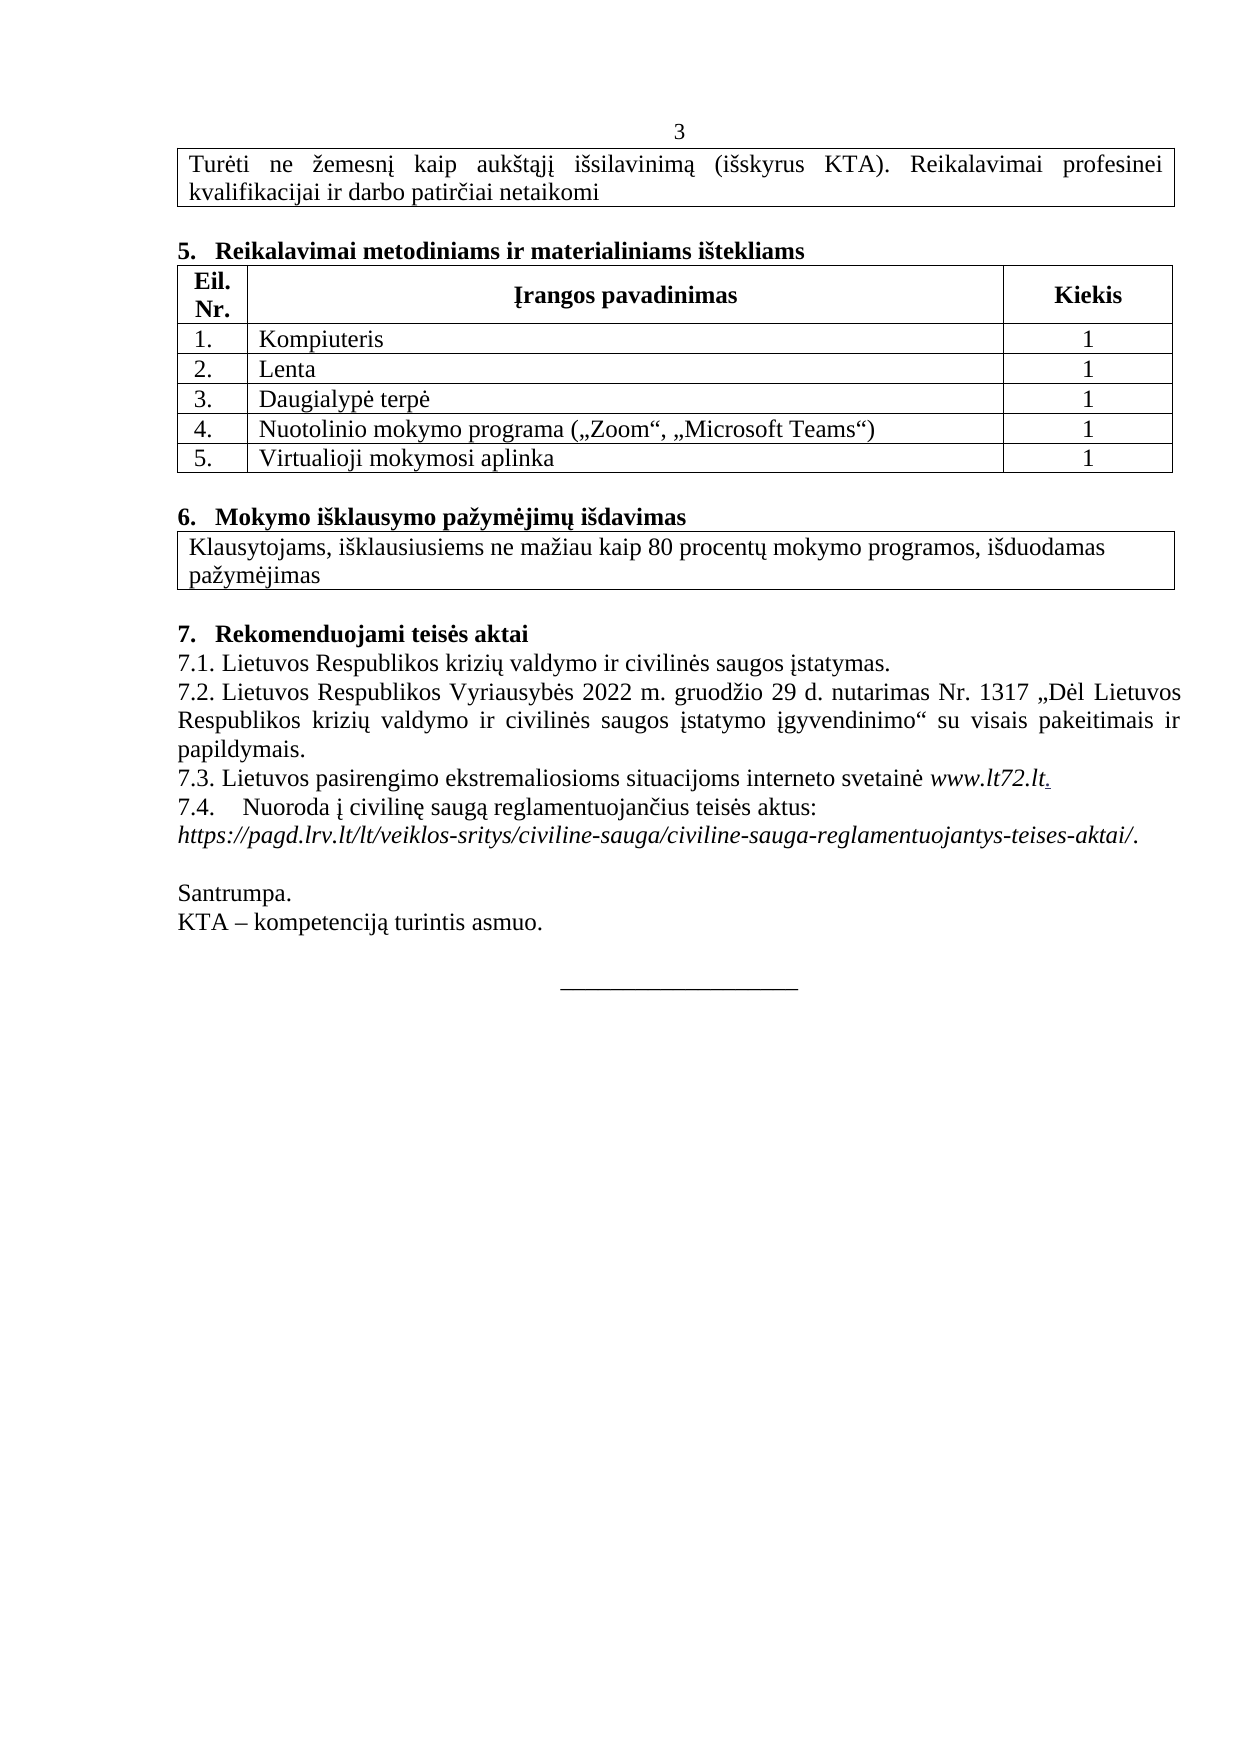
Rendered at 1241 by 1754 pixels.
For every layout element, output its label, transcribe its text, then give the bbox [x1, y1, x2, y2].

table_header Klausytojams, išklausiusiems ne mažiau kaip 80 procentų mokymo programos, išduodamas pažymėjimas [178, 532, 1174, 589]
text Santrumpa. [177, 878, 1181, 907]
table_cell Virtualioji mokymosi aplinka [248, 444, 1003, 472]
table_cell 1 [1004, 354, 1172, 383]
table_cell 1 [1004, 444, 1172, 472]
table_header Eil. Nr. [178, 266, 247, 323]
text KTA – kompetenciją turintis asmuo. [177, 907, 1181, 935]
text 6. Mokymo išklausymo pažymėjimų išdavimas [177, 502, 1152, 531]
text 7. Rekomenduojami teisės aktai [177, 619, 1181, 648]
table_cell 4. [178, 414, 247, 442]
text 5. Reikalavimai metodiniams ir materialiniams ištekliams [177, 236, 1152, 265]
table_cell 5. [178, 444, 247, 472]
text 7.1. Lietuvos Respublikos krizių valdymo ir civilinės saugos įstatymas. [177, 648, 1181, 677]
table_header Įrangos pavadinimas [248, 266, 1003, 323]
table_cell Kompiuteris [248, 324, 1003, 353]
table_cell 1 [1004, 414, 1172, 442]
table_cell Daugialypė terpė [248, 384, 1003, 413]
table_header Kiekis [1004, 266, 1172, 323]
text ___________________ [177, 964, 1181, 993]
text 7.4. Nuoroda į civilinę saugą reglamentuojančius teisės aktus: [177, 792, 1181, 820]
text https://pagd.lrv.lt/lt/veiklos-sritys/civiline-sauga/civiline-sauga-reglamentuojantys-teises-aktai/. [177, 820, 1181, 849]
table_cell Lenta [248, 354, 1003, 383]
table_cell 1 [1004, 324, 1172, 353]
table_cell 3. [178, 384, 247, 413]
text 7.2. Lietuvos Respublikos Vyriausybės 2022 m. gruodžio 29 d. nutarimas Nr. 1317 „Dėl Lietuvos Respublikos krizių valdymo ir civilinės saugos įstatymo įgyvendinimo“ su visais pakeitimais ir papildymais. [177, 677, 1181, 763]
table_cell Nuotolinio mokymo programa („Zoom“, „Microsoft Teams“) [248, 414, 1003, 442]
table_cell 1 [1004, 384, 1172, 413]
table_cell 2. [178, 354, 247, 383]
table_header Turėti ne žemesnį kaip aukštąjį išsilavinimą (išskyrus KTA). Reikalavimai profesinei kvalifikacijai ir darbo patirčiai netaikomi [178, 149, 1174, 206]
text 7.3. Lietuvos pasirengimo ekstremaliosioms situacijoms interneto svetainė www.lt72.lt. [177, 763, 1181, 792]
table_cell 1. [178, 324, 247, 353]
